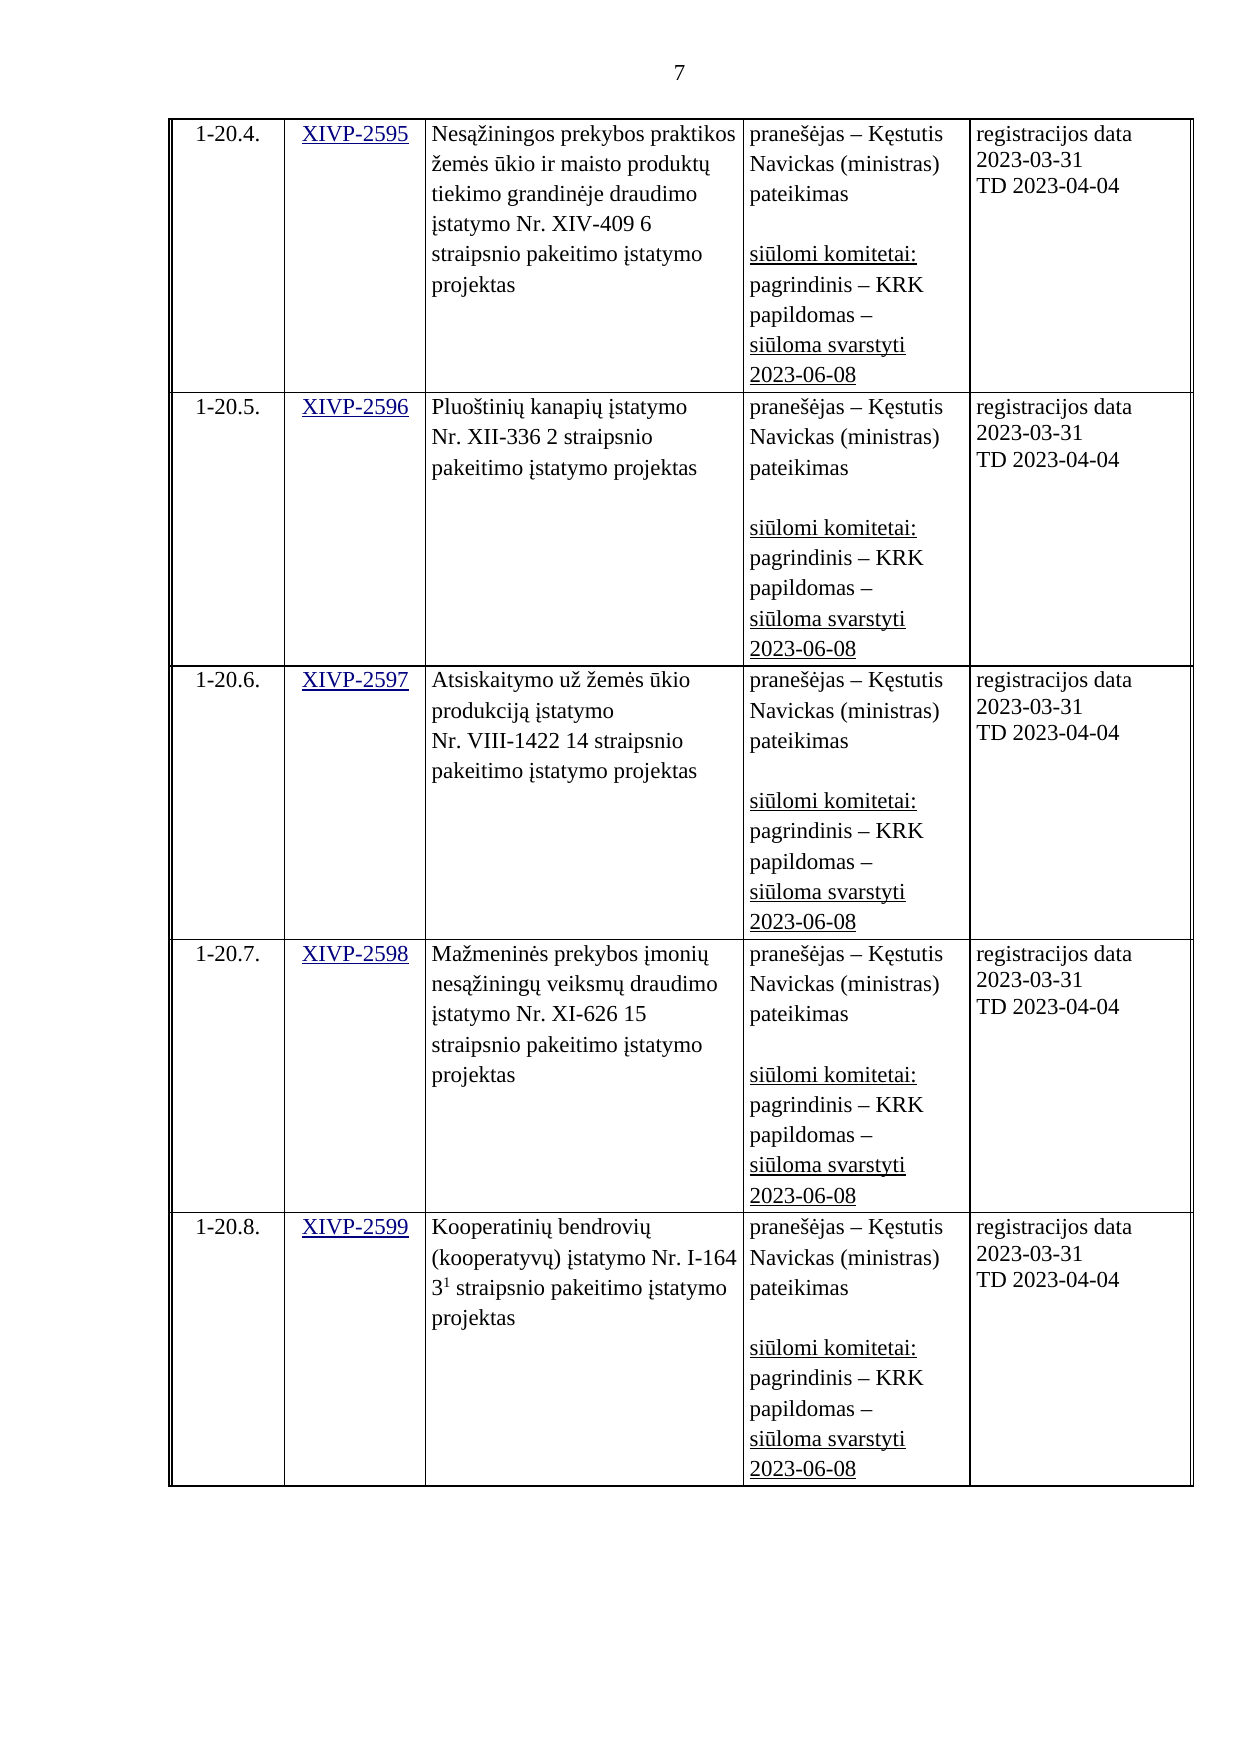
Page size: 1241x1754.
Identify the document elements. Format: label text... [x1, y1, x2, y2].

table_cell 1-20.8. [173, 1213, 284, 1485]
table_cell 1-20.5. [173, 393, 284, 665]
table_cell XIVP-2596 [285, 393, 425, 665]
table_cell pranešėjas – Kęstutis Navickas (ministras) pateikimas siūlomi komitetai: pagrindinis – KRK papildomas – siūloma svarstyti 2023-06-08 [744, 1213, 969, 1485]
table_cell [1194, 939, 1240, 1212]
table_cell XIVP-2598 [285, 940, 425, 1212]
table_cell XIVP-2595 [285, 120, 425, 392]
table_cell XIVP-2597 [285, 667, 425, 938]
table_cell pranešėjas – Kęstutis Navickas (ministras) pateikimas siūlomi komitetai: pagrindinis – KRK papildomas – siūloma svarstyti 2023-06-08 [744, 667, 969, 938]
table_cell pranešėjas – Kęstutis Navickas (ministras) pateikimas siūlomi komitetai: pagrindinis – KRK papildomas – siūloma svarstyti 2023-06-08 [744, 940, 969, 1212]
table_cell Kooperatinių bendrovių (kooperatyvų) įstatymo Nr. I-164 31 straipsnio pakeitimo įstatymo projektas [426, 1213, 743, 1485]
table_cell [1194, 665, 1240, 938]
table_cell XIVP-2599 [285, 1213, 425, 1485]
table_cell [1194, 1212, 1240, 1485]
table_cell registracijos data 2023-03-31 TD 2023-04-04 [971, 1213, 1190, 1485]
table_cell [1194, 392, 1240, 665]
table_cell [1194, 118, 1240, 392]
table_cell Atsiskaitymo už žemės ūkio produkciją įstatymo Nr. VIII-1422 14 straipsnio pakeitimo įstatymo projektas [426, 667, 743, 938]
table_cell 1-20.4. [173, 120, 284, 392]
table_cell registracijos data 2023-03-31 TD 2023-04-04 [971, 393, 1190, 665]
table_cell Mažmeninės prekybos įmonių nesąžiningų veiksmų draudimo įstatymo Nr. XI-626 15 straipsnio pakeitimo įstatymo projektas [426, 940, 743, 1212]
table_cell pranešėjas – Kęstutis Navickas (ministras) pateikimas siūlomi komitetai: pagrindinis – KRK papildomas – siūloma svarstyti 2023-06-08 [744, 120, 969, 392]
table_cell registracijos data 2023-03-31 TD 2023-04-04 [971, 667, 1190, 938]
table_cell 1-20.6. [173, 667, 284, 938]
table_cell Nesąžiningos prekybos praktikos žemės ūkio ir maisto produktų tiekimo grandinėje draudimo įstatymo Nr. XIV-409 6 straipsnio pakeitimo įstatymo projektas [426, 120, 743, 392]
table_cell registracijos data 2023-03-31 TD 2023-04-04 [971, 120, 1190, 392]
table_cell registracijos data 2023-03-31 TD 2023-04-04 [971, 940, 1190, 1212]
table_cell Pluoštinių kanapių įstatymo Nr. XII-336 2 straipsnio pakeitimo įstatymo projektas [426, 393, 743, 665]
table_cell 1-20.7. [173, 940, 284, 1212]
table_cell pranešėjas – Kęstutis Navickas (ministras) pateikimas siūlomi komitetai: pagrindinis – KRK papildomas – siūloma svarstyti 2023-06-08 [744, 393, 969, 665]
